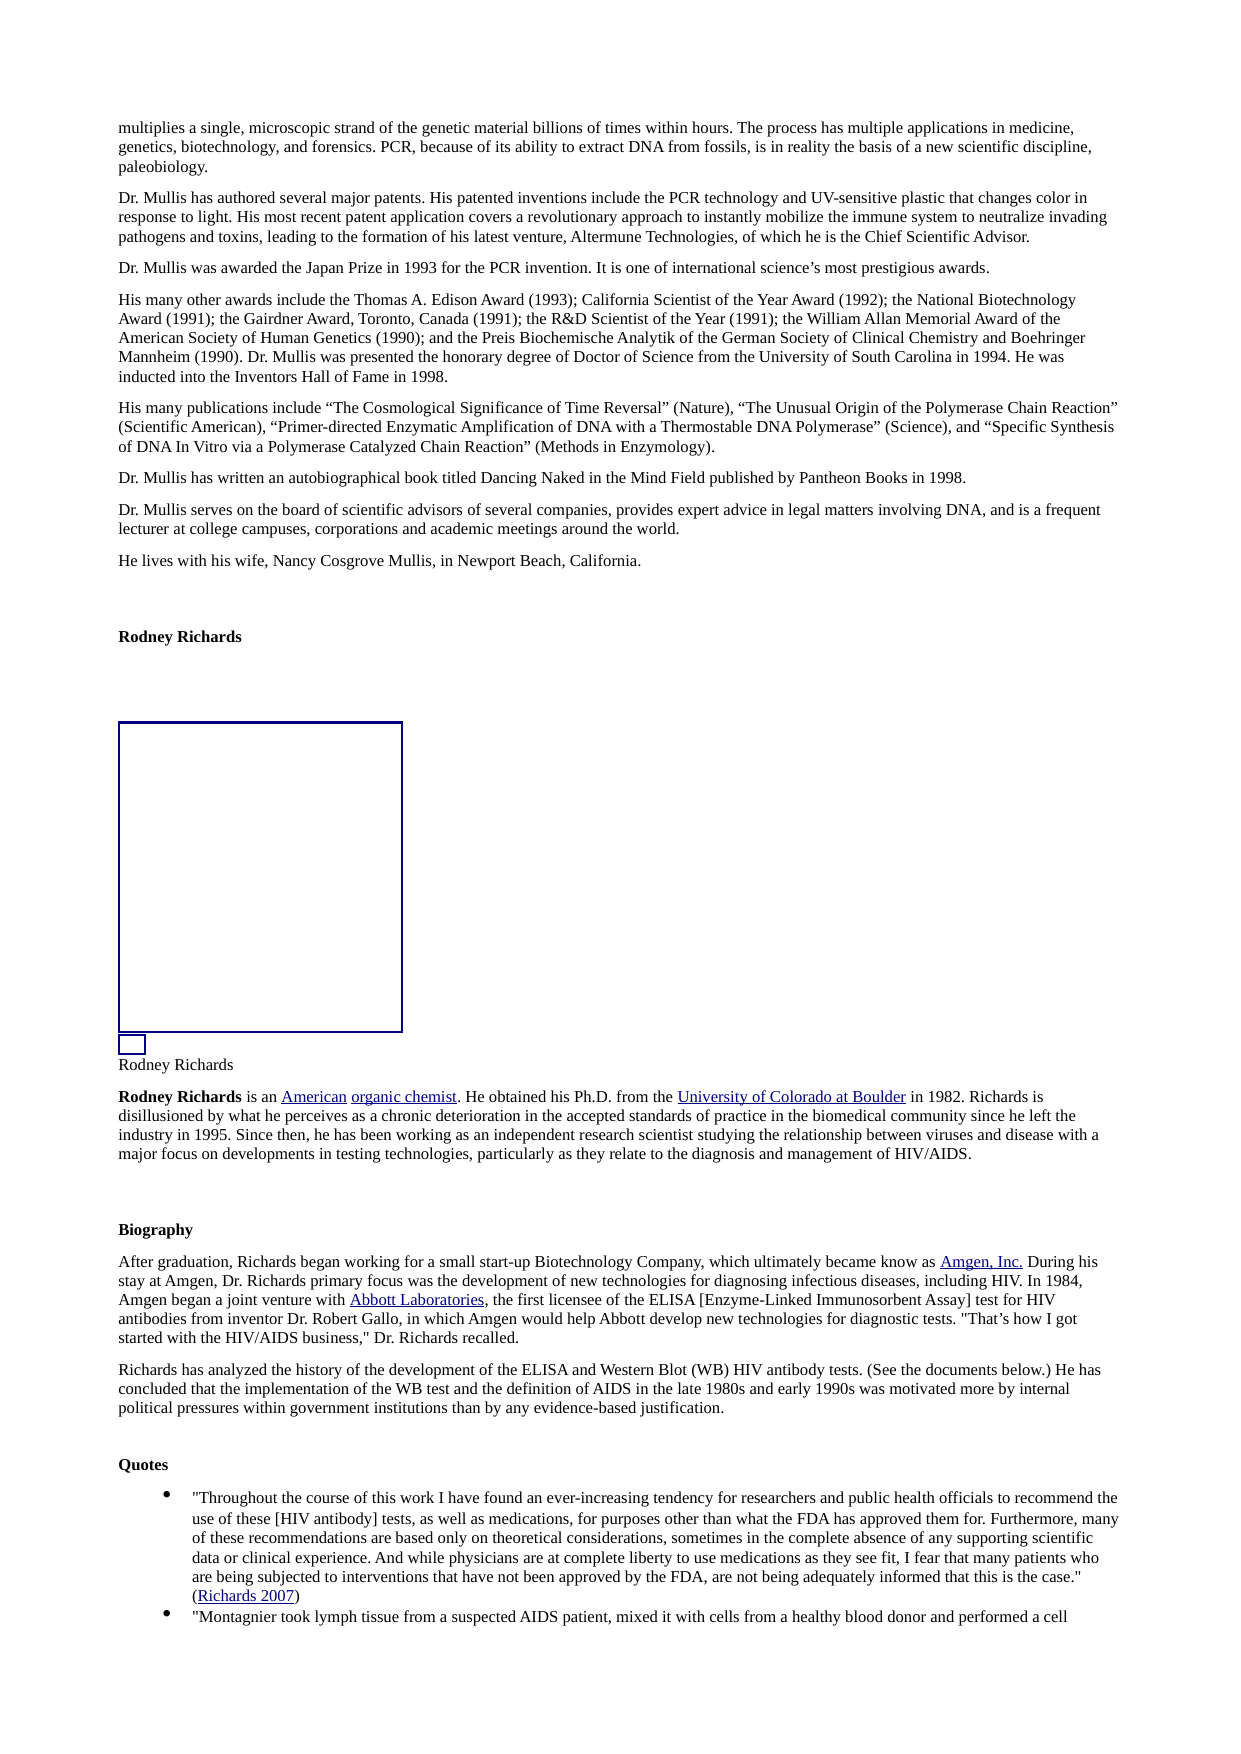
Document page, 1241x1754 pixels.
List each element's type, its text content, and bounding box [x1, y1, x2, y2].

text Dr. Mullis serves on the board of scientific advisors of several companies, provides expert advice in legal matters involving DNA, and is a frequent lecturer at college campuses, corporations and academic meetings around the world. [118, 500, 1122, 538]
text After graduation, Richards began working for a small start-up Biotechnology Company, which ultimately became know as Amgen, Inc. During his stay at Amgen, Dr. Richards primary focus was the development of new technologies for diagnosing infectious diseases, including HIV. In 1984, Amgen began a joint venture with Abbott Laboratories, the first licensee of the ELISA [Enzyme-Linked Immunosorbent Assay] test for HIV antibodies from inventor Dr. Robert Gallo, in which Amgen would help Abbott develop new technologies for diagnostic tests. "That’s how I got started with the HIV/AIDS business," Dr. Richards recalled. [118, 1251, 1122, 1347]
list "Montagnier took lymph tissue from a suspected AIDS patient, mixed it with cells from a healthy blood donor and performed a cell [162, 1605, 1122, 1628]
subtitle Quotes [118, 1455, 1122, 1474]
text multiplies a single, microscopic strand of the genetic material billions of times within hours. The process has multiple applications in medicine, genetics, biotechnology, and forensics. PCR, because of its ability to extract DNA from fossils, is in reality the basis of a new scientific discipline, paleobiology. [118, 118, 1122, 176]
text Dr. Mullis has written an autobiographical book titled Dancing Naked in the Mind Field published by Pantheon Books in 1998. [118, 468, 1122, 487]
text Dr. Mullis has authored several major patents. His patented inventions include the PCR technology and UV-sensitive plastic that changes color in response to light. His most recent patent application covers a revolutionary approach to instantly mobilize the immune system to neutralize invading pathogens and toxins, leading to the formation of his latest venture, Altermune Technologies, of which he is the Chief Scientific Advisor. [118, 188, 1122, 246]
text Rodney Richards is an American organic chemist. He obtained his Ph.D. from the University of Colorado at Boulder in 1982. Richards is disillusioned by what he perceives as a chronic deterioration in the accepted standards of practice in the biomedical community since he left the industry in 1995. Since then, he has been working as an independent research scientist studying the relationship between viruses and disease with a major focus on developments in testing technologies, particularly as they relate to the diagnosis and management of HIV/AIDS. [118, 1086, 1122, 1163]
text Richards has analyzed the history of the development of the ELISA and Western Blot (WB) HIV antibody tests. (See the documents below.) He has concluded that the implementation of the WB test and the definition of AIDS in the late 1980s and early 1990s was motivated more by internal political pressures within government institutions than by any evidence-based justification. [118, 1360, 1122, 1417]
text Dr. Mullis was awarded the Japan Prize in 1993 for the PCR invention. It is one of international science’s most prestigious awards. [118, 258, 1122, 277]
text His many other awards include the Thomas A. Edison Award (1993); California Scientist of the Year Award (1992); the National Biotechnology Award (1991); the Gairdner Award, Toronto, Canada (1991); the R&D Scientist of the Year (1991); the William Allan Memorial Award of the American Society of Human Genetics (1990); and the Preis Biochemische Analytik of the German Society of Clinical Chemistry and Boehringer Mannheim (1990). Dr. Mullis was presented the honorary degree of Doctor of Science from the University of South Carolina in 1994. He was inducted into the Inventors Hall of Fame in 1998. [118, 290, 1122, 386]
text Rodney Richards [118, 1055, 1122, 1074]
list "Throughout the course of this work I have found an ever-increasing tendency for researchers and public health officials to recommend the use of these [HIV antibody] tests, as well as medications, for purposes other than what the FDA has approved them for. Furthermore, many of these recommendations are based only on theoretical considerations, sometimes in the complete absence of any supporting scientific data or clinical experience. And while physicians are at complete liberty to use medications as they see fit, I fear that many patients who are being subjected to interventions that have not been approved by the FDA, are not being adequately informed that this is the case." (Richards 2007) [162, 1486, 1122, 1605]
subtitle Biography [118, 1220, 1122, 1239]
text His many publications include “The Cosmological Significance of Time Reversal” (Nature), “The Unusual Origin of the Polymerase Chain Reaction” (Scientific American), “Primer-directed Enzymatic Amplification of DNA with a Thermostable DNA Polymerase” (Science), and “Specific Synthesis of DNA In Vitro via a Polymerase Catalyzed Chain Reaction” (Methods in Enzymology). [118, 398, 1122, 456]
text He lives with his wife, Nancy Cosgrove Mullis, in Newport Beach, California. [118, 551, 1122, 570]
subtitle Rodney Richards [118, 626, 1122, 646]
